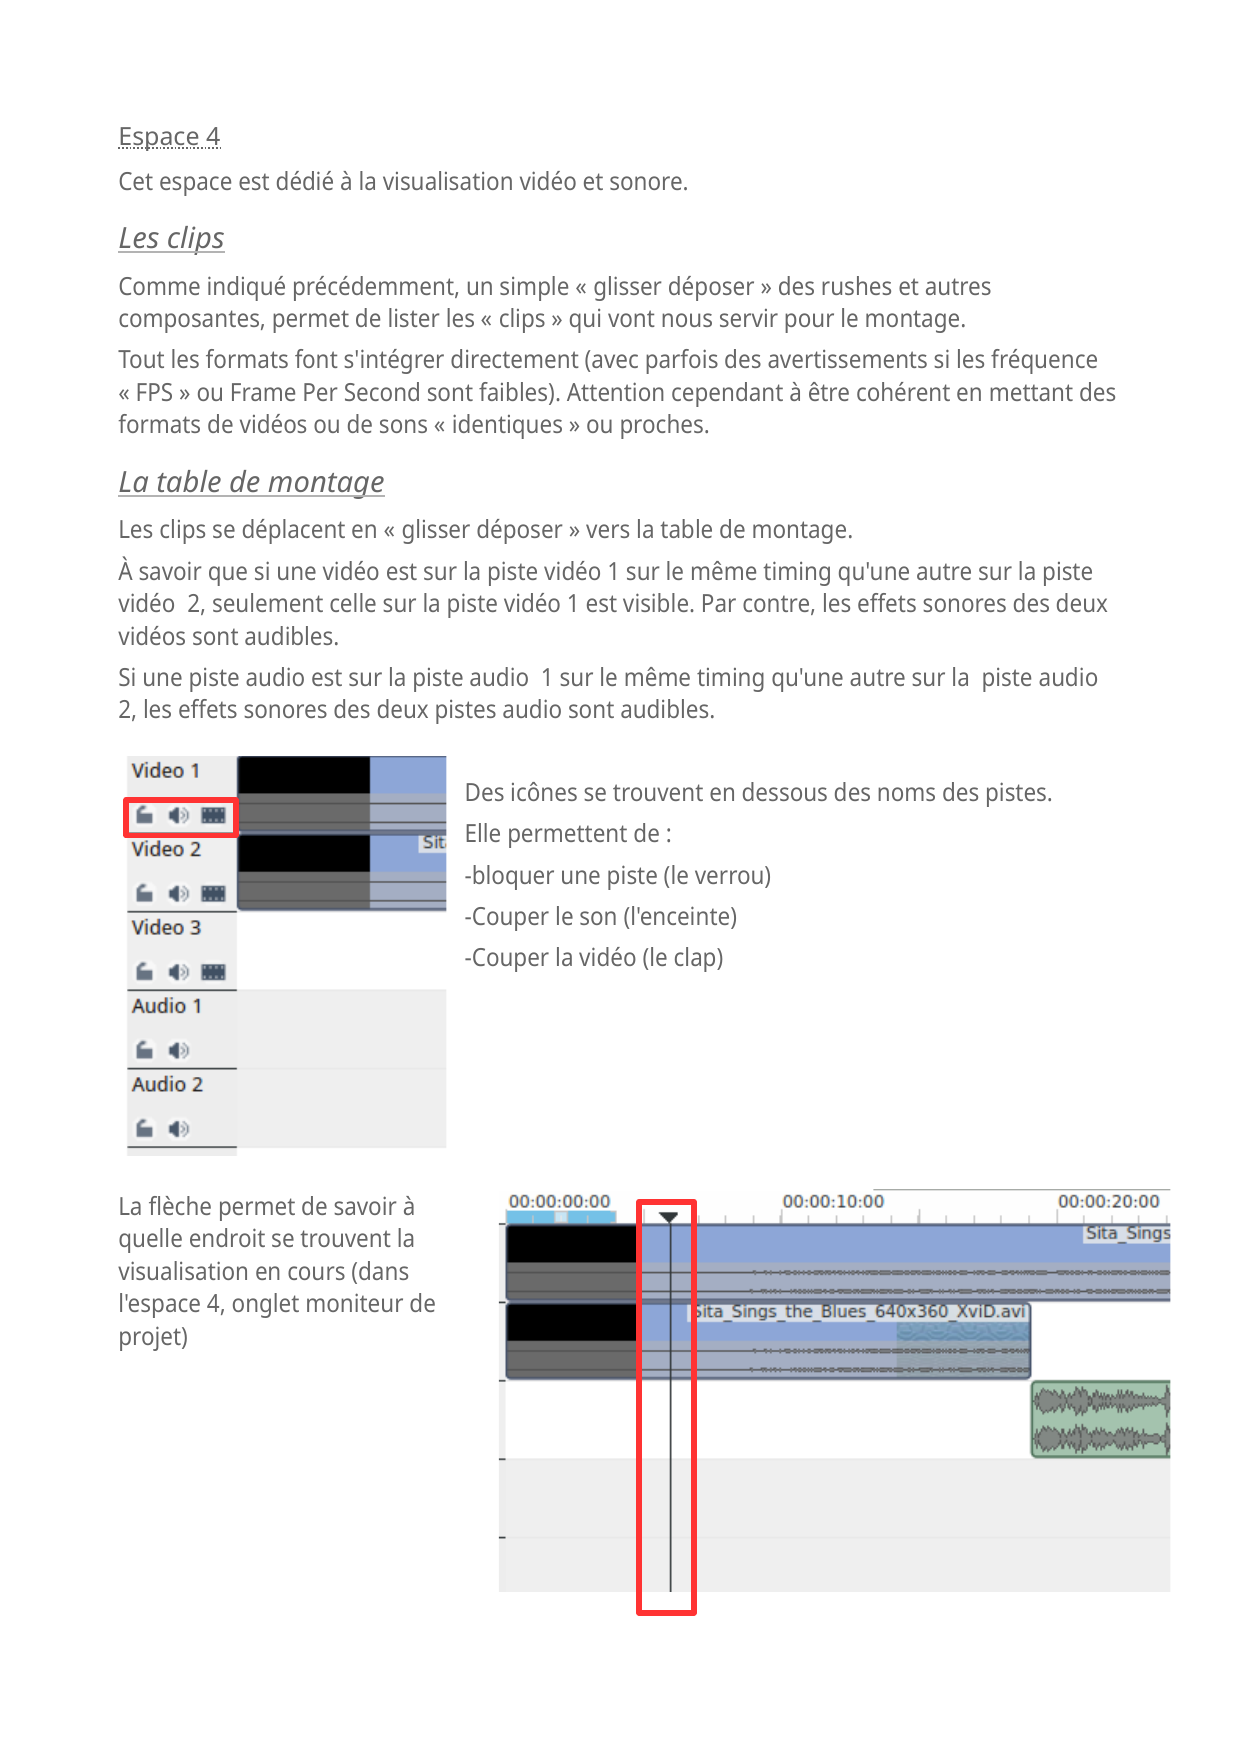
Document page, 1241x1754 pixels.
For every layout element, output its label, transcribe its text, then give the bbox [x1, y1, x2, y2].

text À savoir que si une vidéo est sur la piste vidéo 1 sur le même timing qu'une autre sur la piste vidéo 2, seulement celle sur la piste vidéo 1 est visible. Par contre, les effets sonores des deux vidéos sont audibles. [118, 554, 1122, 651]
text Comme indiqué précédemment, un simple « glisser déposer » des rushes et autres composantes, permet de lister les « clips » qui vont nous servir pour le montage. [118, 269, 1122, 334]
text Des icônes se trouvent en dessous des noms des pistes. [447, 776, 1122, 808]
picture [126, 756, 447, 1156]
subtitle La table de montage [118, 461, 1122, 501]
subtitle Les clips [118, 218, 1122, 257]
text Tout les formats font s'intégrer directement (avec parfois des avertissements si les fréquence « FPS » ou Frame Per Second sont faibles). Attention cependant à être cohérent en mettant des formats de vidéos ou de sons « identiques » ou proches. [118, 343, 1122, 441]
text Cet espace est dédié à la visualisation vidéo et sonore. [118, 164, 1122, 197]
text La flèche permet de savoir à quelle endroit se trouvent la visualisation en cours (dans l'espace 4, onglet moniteur de projet) [118, 1189, 498, 1352]
text -Couper la vidéo (le clap) [447, 941, 1122, 973]
picture [129, 803, 233, 833]
picture [498, 1189, 1171, 1592]
subtitle Espace 4 [118, 118, 1122, 152]
text Si une piste audio est sur la piste audio 1 sur le même timing qu'une autre sur la piste audio 2, les effets sonores des deux pistes audio sont audibles. [118, 660, 1122, 725]
text Elle permettent de : [447, 817, 1122, 849]
text -bloquer une piste (le verrou) [447, 858, 1122, 891]
text -Couper le son (l'enceinte) [447, 899, 1122, 932]
picture [642, 1205, 691, 1592]
text Les clips se déplacent en « glisser déposer » vers la table de montage. [118, 513, 1122, 545]
